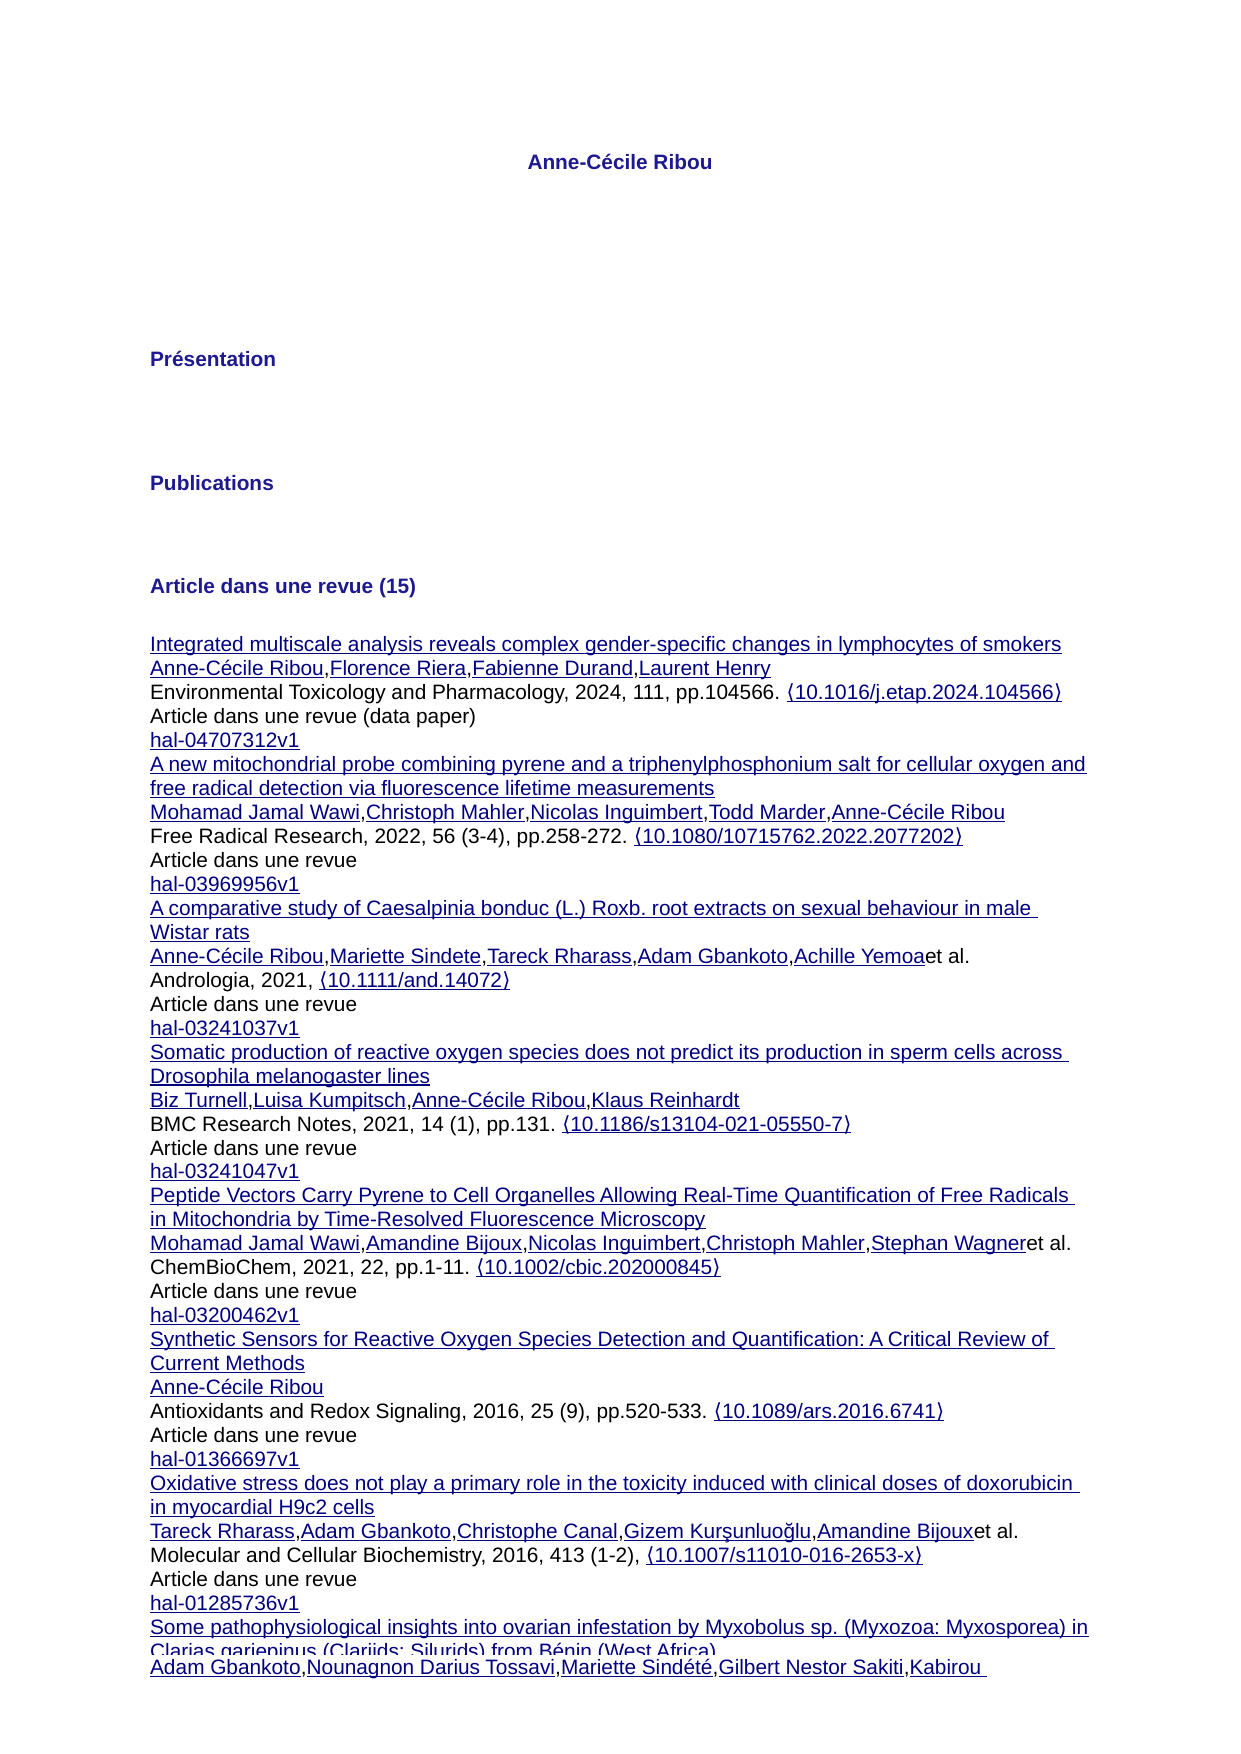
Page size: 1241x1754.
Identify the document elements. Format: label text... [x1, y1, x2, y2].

table_cell Oxidative stress does not play a primary role in the toxicity induced with clinical doses of doxorubicin in myocardial H9c2 cells Tareck Rharass,Adam Gbankoto,Christophe Canal,Gizem Kurşunluoğlu,Amandine Bijouxet al. Molecular and Cellular Biochemistry, 2016, 413 (1-2), ⟨10.1007/s11010-016-2653-x⟩ Article dans une revue hal-01285736v1 [150, 1471, 1090, 1614]
table_cell Peptide Vectors Carry Pyrene to Cell Organelles Allowing Real‐Time Quantification of Free Radicals in Mitochondria by Time‐Resolved Fluorescence Microscopy Mohamad Jamal Wawi,Amandine Bijoux,Nicolas Inguimbert,Christoph Mahler,Stephan Wagneret al. ChemBioChem, 2021, 22, pp.1-11. ⟨10.1002/cbic.202000845⟩ Article dans une revue hal-03200462v1 [150, 1183, 1090, 1327]
table_cell A comparative study of Caesalpinia bonduc (L.) Roxb. root extracts on sexual behaviour in male Wistar rats Anne-Cécile Ribou,Mariette Sindete,Tareck Rharass,Adam Gbankoto,Achille Yemoaet al. Andrologia, 2021, ⟨10.1111/and.14072⟩ Article dans une revue hal-03241037v1 [150, 896, 1090, 1039]
table_cell A new mitochondrial probe combining pyrene and a triphenylphosphonium salt for cellular oxygen and free radical detection via fluorescence lifetime measurements Mohamad Jamal Wawi,Christoph Mahler,Nicolas Inguimbert,Todd Marder,Anne-Cécile Ribou Free Radical Research, 2022, 56 (3-4), pp.258-272. ⟨10.1080/10715762.2022.2077202⟩ Article dans une revue hal-03969956v1 [150, 752, 1090, 896]
subtitle Article dans une revue (15) [150, 574, 1090, 598]
subtitle Publications [150, 471, 1090, 495]
table_cell Somatic production of reactive oxygen species does not predict its production in sperm cells across Drosophila melanogaster lines Biz Turnell,Luisa Kumpitsch,Anne-Cécile Ribou,Klaus Reinhardt BMC Research Notes, 2021, 14 (1), pp.131. ⟨10.1186/s13104-021-05550-7⟩ Article dans une revue hal-03241047v1 [150, 1040, 1090, 1183]
table_header Integrated multiscale analysis reveals complex gender-specific changes in lymphocytes of smokers Anne-Cécile Ribou,Florence Riera,Fabienne Durand,Laurent Henry Environmental Toxicology and Pharmacology, 2024, 111, pp.104566. ⟨10.1016/j.etap.2024.104566⟩ Article dans une revue (data paper) hal-04707312v1 [150, 632, 1090, 752]
table_cell Some pathophysiological insights into ovarian infestation by Myxobolus sp. (Myxozoa: Myxosporea) in Clarias gariepinus (Clariids: Silurids) from Bénin (West Africa) Adam Gbankoto,Nounagnon Darius Tossavi,Mariette Sindété,Gilbert Nestor Sakiti,Kabirou [150, 1615, 1090, 1679]
subtitle Anne-Cécile Ribou [150, 150, 1090, 174]
table_cell Synthetic Sensors for Reactive Oxygen Species Detection and Quantification: A Critical Review of Current Methods Anne-Cécile Ribou Antioxidants and Redox Signaling, 2016, 25 (9), pp.520-533. ⟨10.1089/ars.2016.6741⟩ Article dans une revue hal-01366697v1 [150, 1327, 1090, 1471]
subtitle Présentation [150, 347, 1090, 371]
